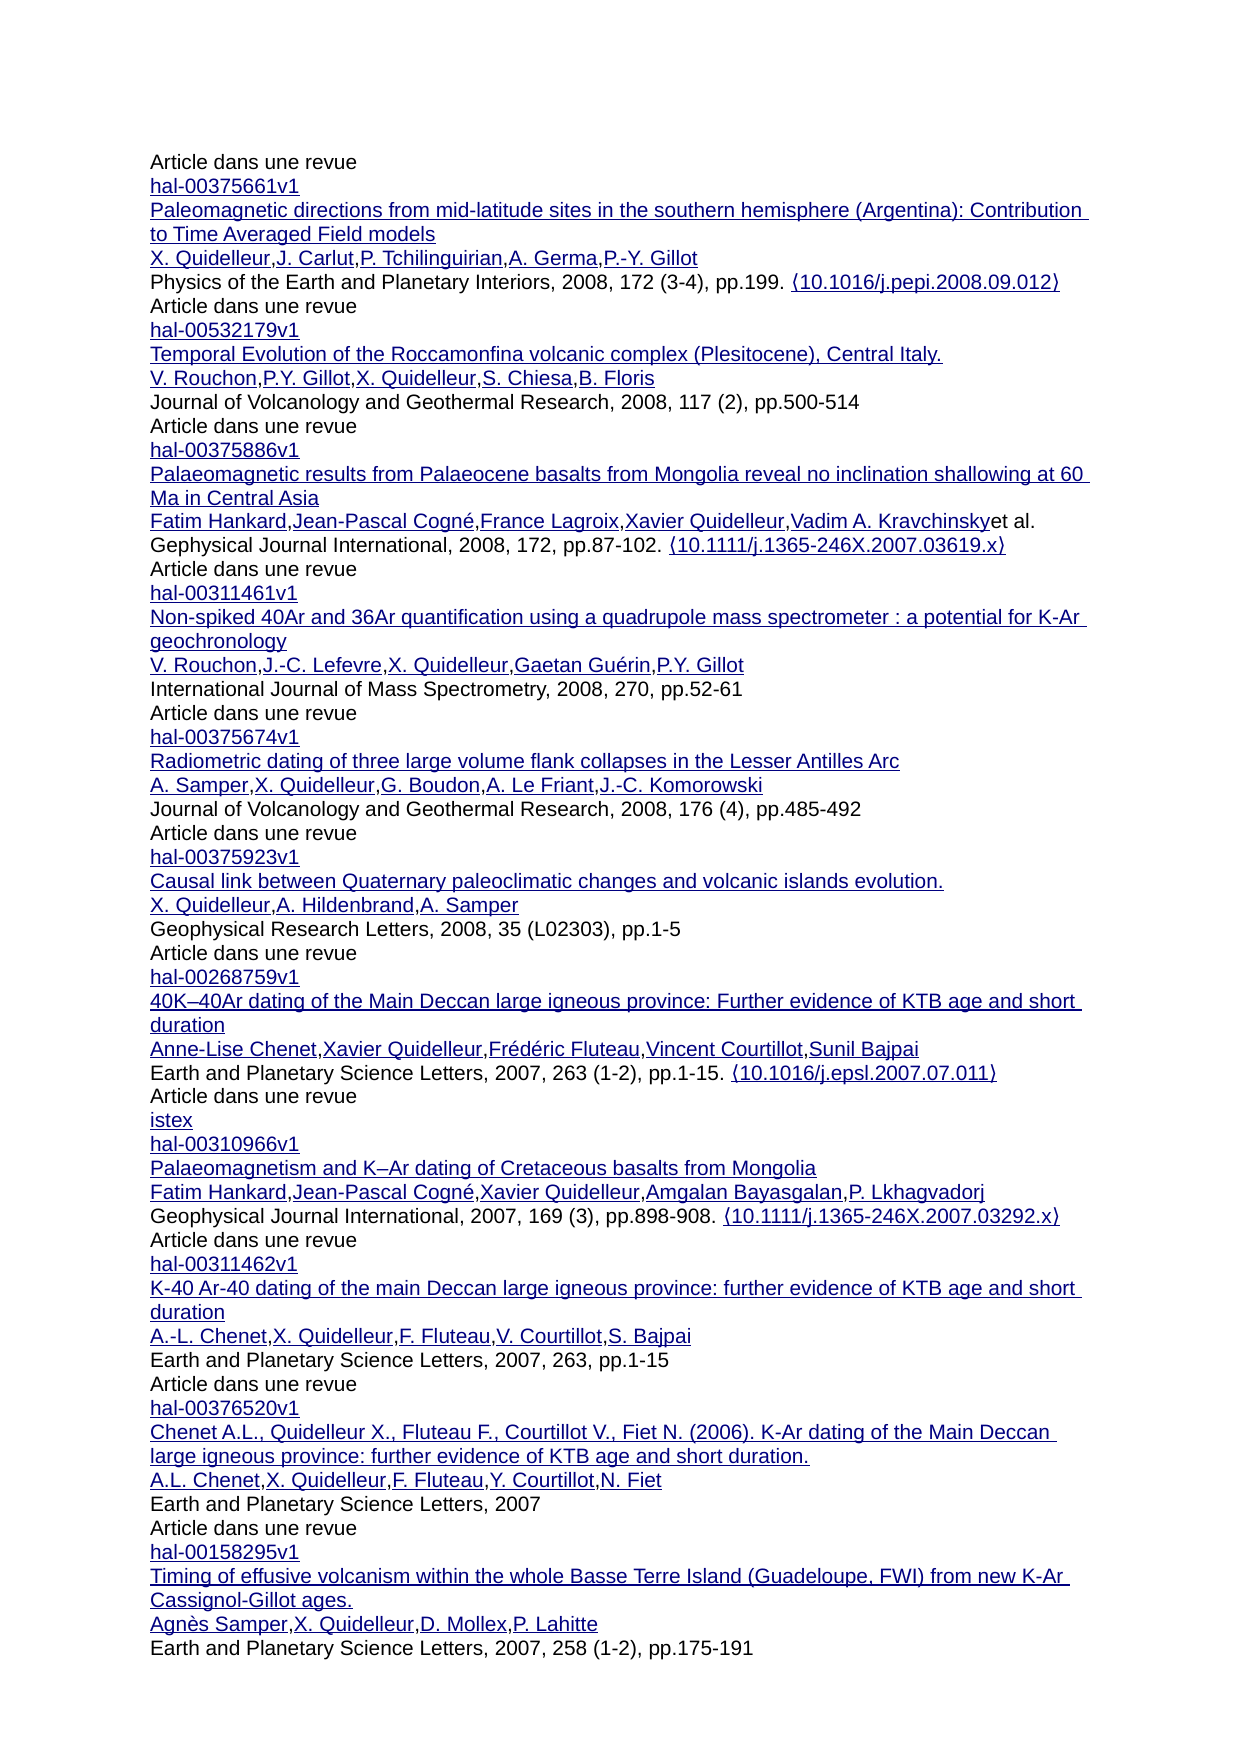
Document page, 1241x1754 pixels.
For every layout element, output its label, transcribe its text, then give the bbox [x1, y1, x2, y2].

table_cell Article dans une revue hal-00375661v1 [150, 150, 1090, 198]
table_cell Radiometric dating of three large volume flank collapses in the Lesser Antilles Arc A. Samper,X. Quidelleur,G. Boudon,A. Le Friant,J.-C. Komorowski Journal of Volcanology and Geothermal Research, 2008, 176 (4), pp.485-492 Article dans une revue hal-00375923v1 [150, 749, 1090, 869]
table_cell Chenet A.L., Quidelleur X., Fluteau F., Courtillot V., Fiet N. (2006). K-Ar dating of the Main Deccan large igneous province: further evidence of KTB age and short duration. A.L. Chenet,X. Quidelleur,F. Fluteau,Y. Courtillot,N. Fiet Earth and Planetary Science Letters, 2007 Article dans une revue hal-00158295v1 [150, 1420, 1090, 1563]
table_cell K-40 Ar-40 dating of the main Deccan large igneous province: further evidence of KTB age and short duration A.-L. Chenet,X. Quidelleur,F. Fluteau,V. Courtillot,S. Bajpai Earth and Planetary Science Letters, 2007, 263, pp.1-15 Article dans une revue hal-00376520v1 [150, 1276, 1090, 1420]
table_cell Non-spiked 40Ar and 36Ar quantification using a quadrupole mass spectrometer : a potential for K-Ar geochronology V. Rouchon,J.-C. Lefevre,X. Quidelleur,Gaetan Guérin,P.Y. Gillot International Journal of Mass Spectrometry, 2008, 270, pp.52-61 Article dans une revue hal-00375674v1 [150, 605, 1090, 749]
table_cell Palaeomagnetism and K–Ar dating of Cretaceous basalts from Mongolia Fatim Hankard,Jean-Pascal Cogné,Xavier Quidelleur,Amgalan Bayasgalan,P. Lkhagvadorj Geophysical Journal International, 2007, 169 (3), pp.898-908. ⟨10.1111/j.1365-246X.2007.03292.x⟩ Article dans une revue hal-00311462v1 [150, 1156, 1090, 1276]
table_cell Temporal Evolution of the Roccamonfina volcanic complex (Plesitocene), Central Italy. V. Rouchon,P.Y. Gillot,X. Quidelleur,S. Chiesa,B. Floris Journal of Volcanology and Geothermal Research, 2008, 117 (2), pp.500-514 Article dans une revue hal-00375886v1 [150, 342, 1090, 461]
table_cell Timing of effusive volcanism within the whole Basse Terre Island (Guadeloupe, FWI) from new K-Ar Cassignol-Gillot ages. Agnès Samper,X. Quidelleur,D. Mollex,P. Lahitte Earth and Planetary Science Letters, 2007, 258 (1-2), pp.175-191 [150, 1564, 1090, 1659]
table_cell Causal link between Quaternary paleoclimatic changes and volcanic islands evolution. X. Quidelleur,A. Hildenbrand,A. Samper Geophysical Research Letters, 2008, 35 (L02303), pp.1-5 Article dans une revue hal-00268759v1 [150, 869, 1090, 988]
table_cell Paleomagnetic directions from mid-latitude sites in the southern hemisphere (Argentina): Contribution to Time Averaged Field models X. Quidelleur,J. Carlut,P. Tchilinguirian,A. Germa,P.-Y. Gillot Physics of the Earth and Planetary Interiors, 2008, 172 (3-4), pp.199. ⟨10.1016/j.pepi.2008.09.012⟩ Article dans une revue hal-00532179v1 [150, 198, 1090, 342]
table_cell Ma in Central Asia Fatim Hankard,Jean-Pascal Cogné,France Lagroix,Xavier Quidelleur,Vadim A. Kravchinskyet al. Gephysical Journal International, 2008, 172, pp.87-102. ⟨10.1111/j.1365-246X.2007.03619.x⟩ Article dans une revue hal-00311461v1 [150, 483, 1090, 605]
table_cell Palaeomagnetic results from Palaeocene basalts from Mongolia reveal no inclination shallowing at 60 [150, 461, 1090, 482]
table_cell 40K–40Ar dating of the Main Deccan large igneous province: Further evidence of KTB age and short duration Anne-Lise Chenet,Xavier Quidelleur,Frédéric Fluteau,Vincent Courtillot,Sunil Bajpai Earth and Planetary Science Letters, 2007, 263 (1-2), pp.1-15. ⟨10.1016/j.epsl.2007.07.011⟩ Article dans une revue istex hal-00310966v1 [150, 989, 1090, 1156]
